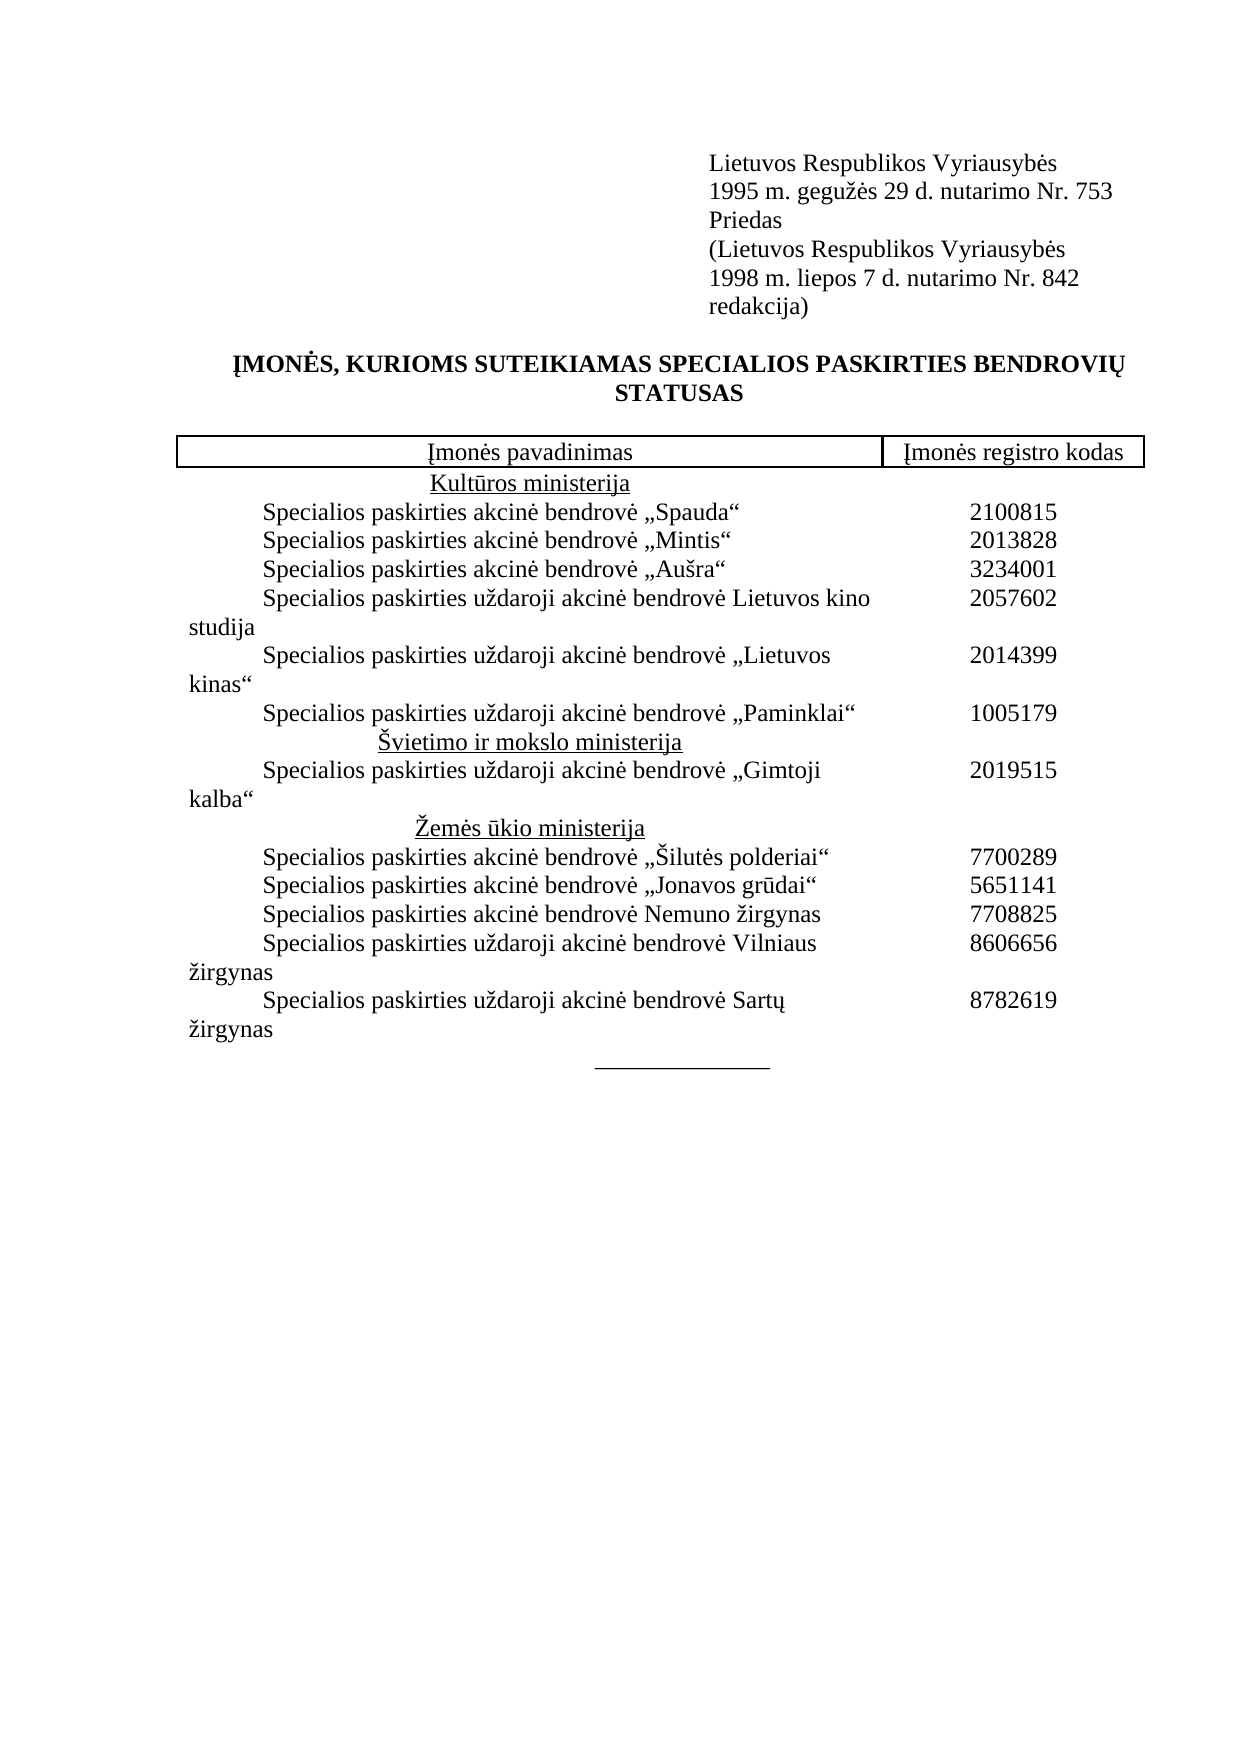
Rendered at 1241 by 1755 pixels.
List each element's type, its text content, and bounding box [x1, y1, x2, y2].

table_cell 5651141 [883, 871, 1144, 899]
table_cell 3234001 [883, 554, 1144, 583]
table_cell Specialios paskirties uždaroji akcinė bendrovė Vilniaus žirgynas [177, 928, 882, 986]
text Įmonės, kurioms suteikiamas specialios paskirties bendrovių statusas [177, 349, 1181, 406]
table_cell 2013828 [883, 526, 1144, 554]
table_cell Specialios paskirties akcinė bendrovė „Šilutės polderiai“ [177, 842, 882, 871]
table_cell 1005179 [883, 698, 1144, 727]
table_header Įmonės pavadinimas [178, 437, 881, 466]
table_cell Specialios paskirties akcinė bendrovė „Spauda“ [177, 497, 882, 526]
table_cell [883, 727, 1144, 756]
text 1995 m. gegužės 29 d. nutarimo Nr. 753 [177, 176, 1181, 205]
table_cell Kultūros ministerija [177, 468, 882, 497]
table_cell Specialios paskirties uždaroji akcinė bendrovė „Lietuvos kinas“ [177, 641, 882, 698]
table_cell 2014399 [883, 641, 1144, 698]
table_cell Švietimo ir mokslo ministerija [177, 727, 882, 756]
table_cell 2057602 [883, 583, 1144, 641]
table_cell Specialios paskirties uždaroji akcinė bendrovė „Gimtoji kalba“ [177, 756, 882, 813]
table_cell Specialios paskirties akcinė bendrovė „Mintis“ [177, 526, 882, 554]
table_cell 8606656 [883, 928, 1144, 986]
table_cell Specialios paskirties uždaroji akcinė bendrovė „Paminklai“ [177, 698, 882, 727]
table_cell Specialios paskirties akcinė bendrovė „Jonavos grūdai“ [177, 871, 882, 899]
text Lietuvos Respublikos Vyriausybės [177, 148, 1181, 176]
table_cell Specialios paskirties akcinė bendrovė Nemuno žirgynas [177, 899, 882, 928]
table_cell Specialios paskirties uždaroji akcinė bendrovė Sartų žirgynas [177, 986, 882, 1043]
text (Lietuvos Respublikos Vyriausybės [177, 234, 1181, 263]
table_header Įmonės registro kodas [884, 437, 1143, 466]
table_cell 2100815 [883, 497, 1144, 526]
text 1998 m. liepos 7 d. nutarimo Nr. 842 redakcija) [709, 263, 1181, 320]
text ______________ [177, 1043, 1181, 1072]
table_cell 7708825 [883, 899, 1144, 928]
text Priedas [177, 205, 1181, 234]
table_cell Žemės ūkio ministerija [177, 813, 882, 842]
table_cell [883, 813, 1144, 842]
table_cell 2019515 [883, 756, 1144, 813]
table_cell Specialios paskirties akcinė bendrovė „Aušra“ [177, 554, 882, 583]
table_cell 7700289 [883, 842, 1144, 871]
table_cell [883, 468, 1144, 497]
table_cell 8782619 [883, 986, 1144, 1043]
table_cell Specialios paskirties uždaroji akcinė bendrovė Lietuvos kino studija [177, 583, 882, 641]
